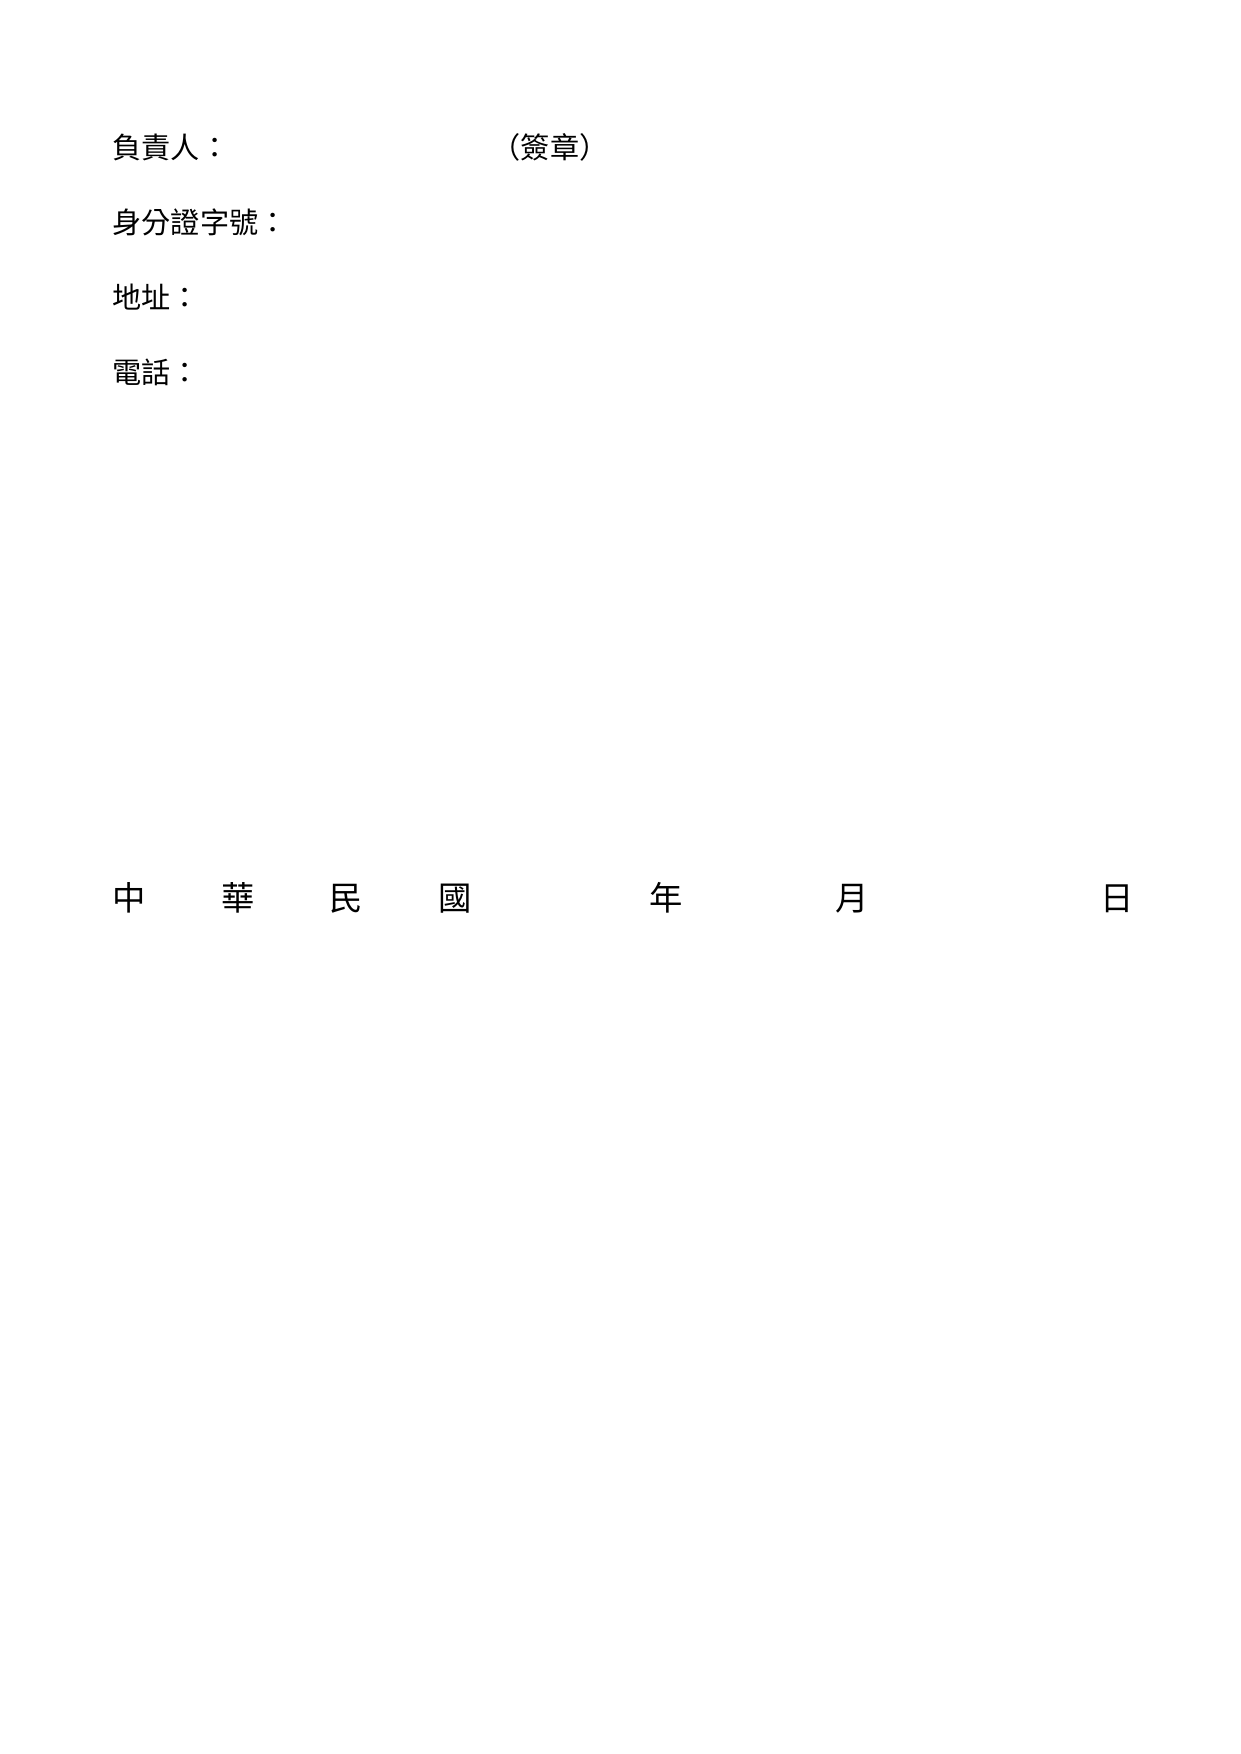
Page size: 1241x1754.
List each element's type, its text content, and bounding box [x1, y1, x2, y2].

text 身分證字號： [112, 183, 1134, 258]
text 負責人： （簽章） [112, 108, 1134, 183]
text 中 華 民 國 年 月 日 [112, 858, 1134, 933]
text 地址： [112, 258, 1134, 333]
text 電話： [112, 333, 1134, 408]
